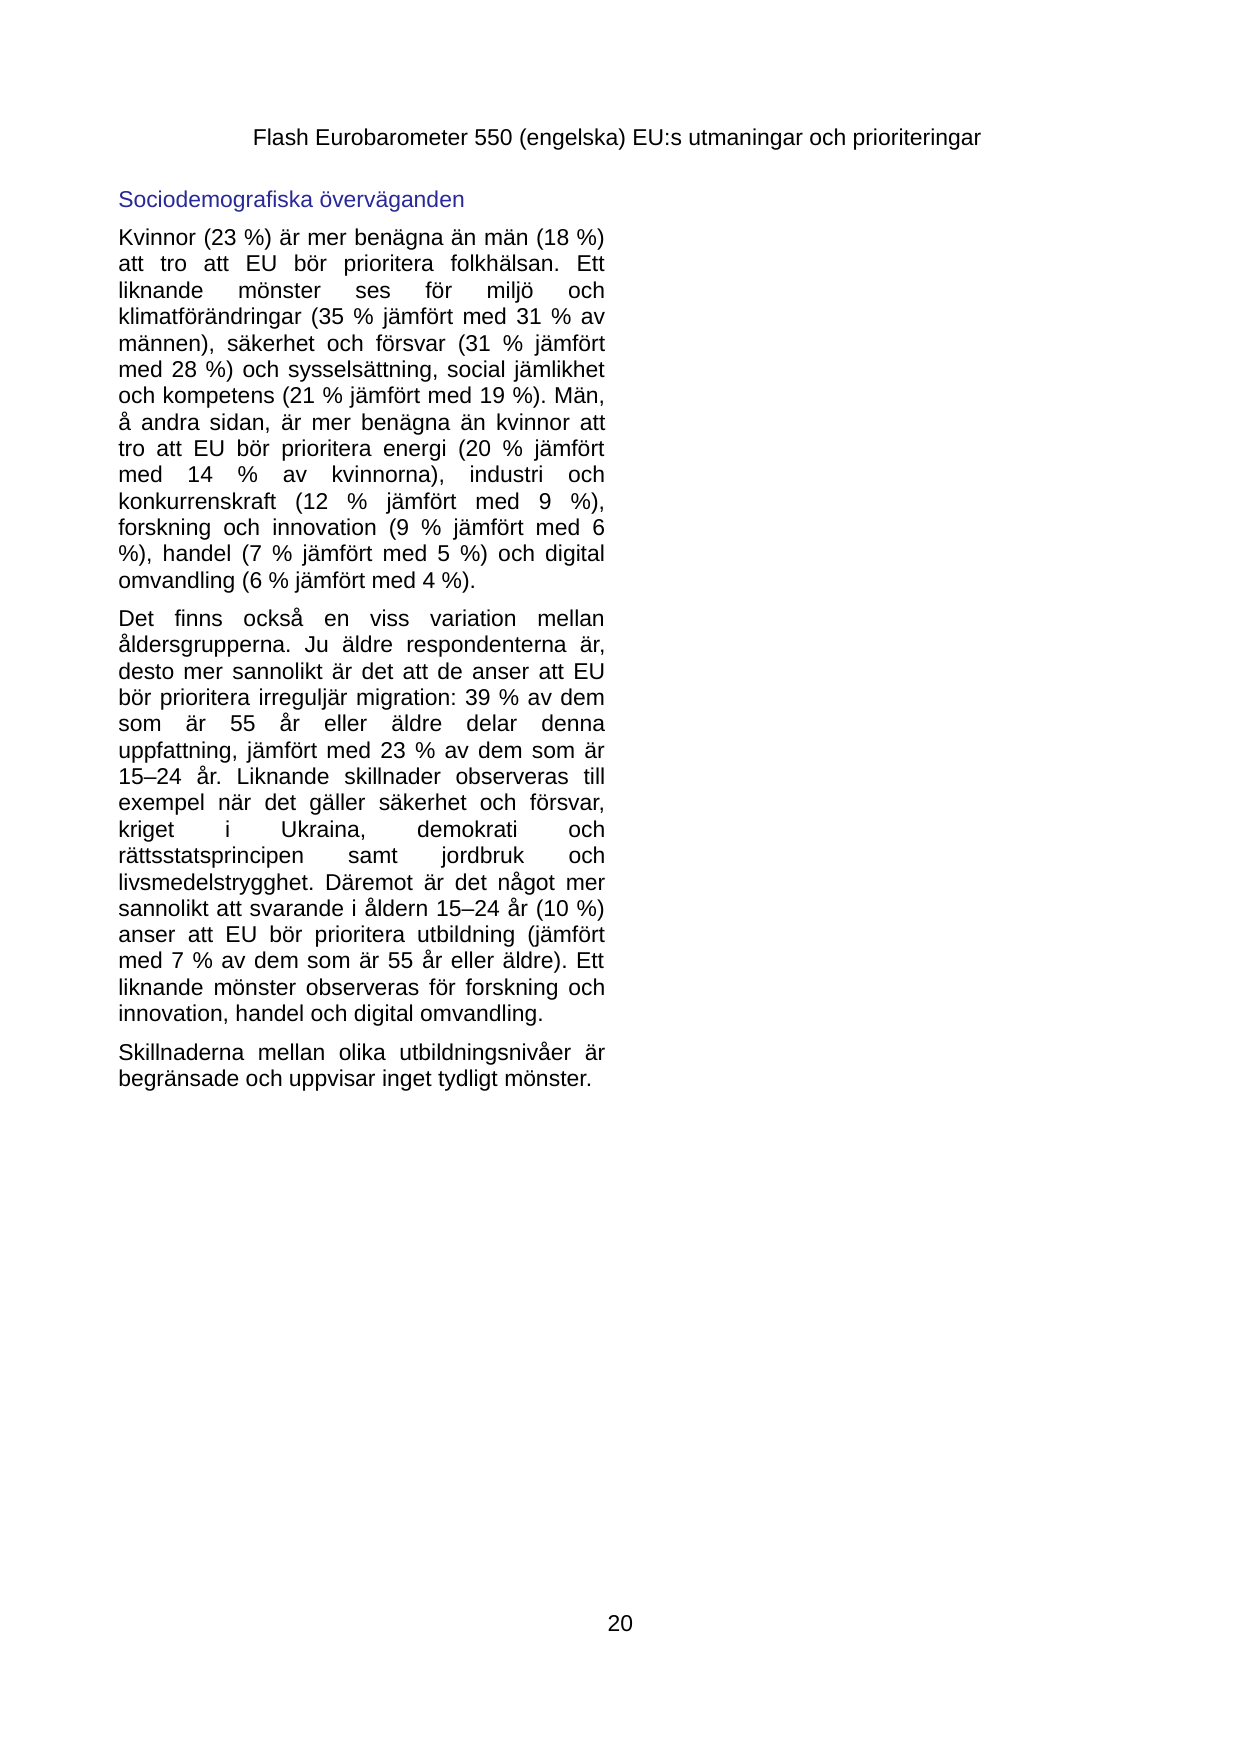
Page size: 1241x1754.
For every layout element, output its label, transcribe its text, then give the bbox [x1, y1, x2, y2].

text Skillnaderna mellan olika utbildningsnivåer är begränsade och uppvisar inget tydligt mönster. [118, 1038, 605, 1091]
text Kvinnor (23 %) är mer benägna än män (18 %) att tro att EU bör prioritera folkhälsan. Ett liknande mönster ses för miljö och klimatförändringar (35 % jämfört med 31 % av männen), säkerhet och försvar (31 % jämfört med 28 %) och sysselsättning, social jämlikhet och kompetens (21 % jämfört med 19 %). Män, å andra sidan, är mer benägna än kvinnor att tro att EU bör prioritera energi (20 % jämfört med 14 % av kvinnorna), industri och konkurrenskraft (12 % jämfört med 9 %), forskning och innovation (9 % jämfört med 6 %), handel (7 % jämfört med 5 %) och digital omvandling (6 % jämfört med 4 %). [118, 224, 605, 593]
text Det finns också en viss variation mellan åldersgrupperna. Ju äldre respondenterna är, desto mer sannolikt är det att de anser att EU bör prioritera irreguljär migration: 39 % av dem som är 55 år eller äldre delar denna uppfattning, jämfört med 23 % av dem som är 15–24 år. Liknande skillnader observeras till exempel när det gäller säkerhet och försvar, kriget i Ukraina, demokrati och rättsstatsprincipen samt jordbruk och livsmedelstrygghet. Däremot är det något mer sannolikt att svarande i åldern 15–24 år (10 %) anser att EU bör prioritera utbildning (jämfört med 7 % av dem som är 55 år eller äldre). Ett liknande mönster observeras för forskning och innovation, handel och digital omvandling. [118, 605, 605, 1027]
text Sociodemografiska överväganden [118, 186, 605, 212]
